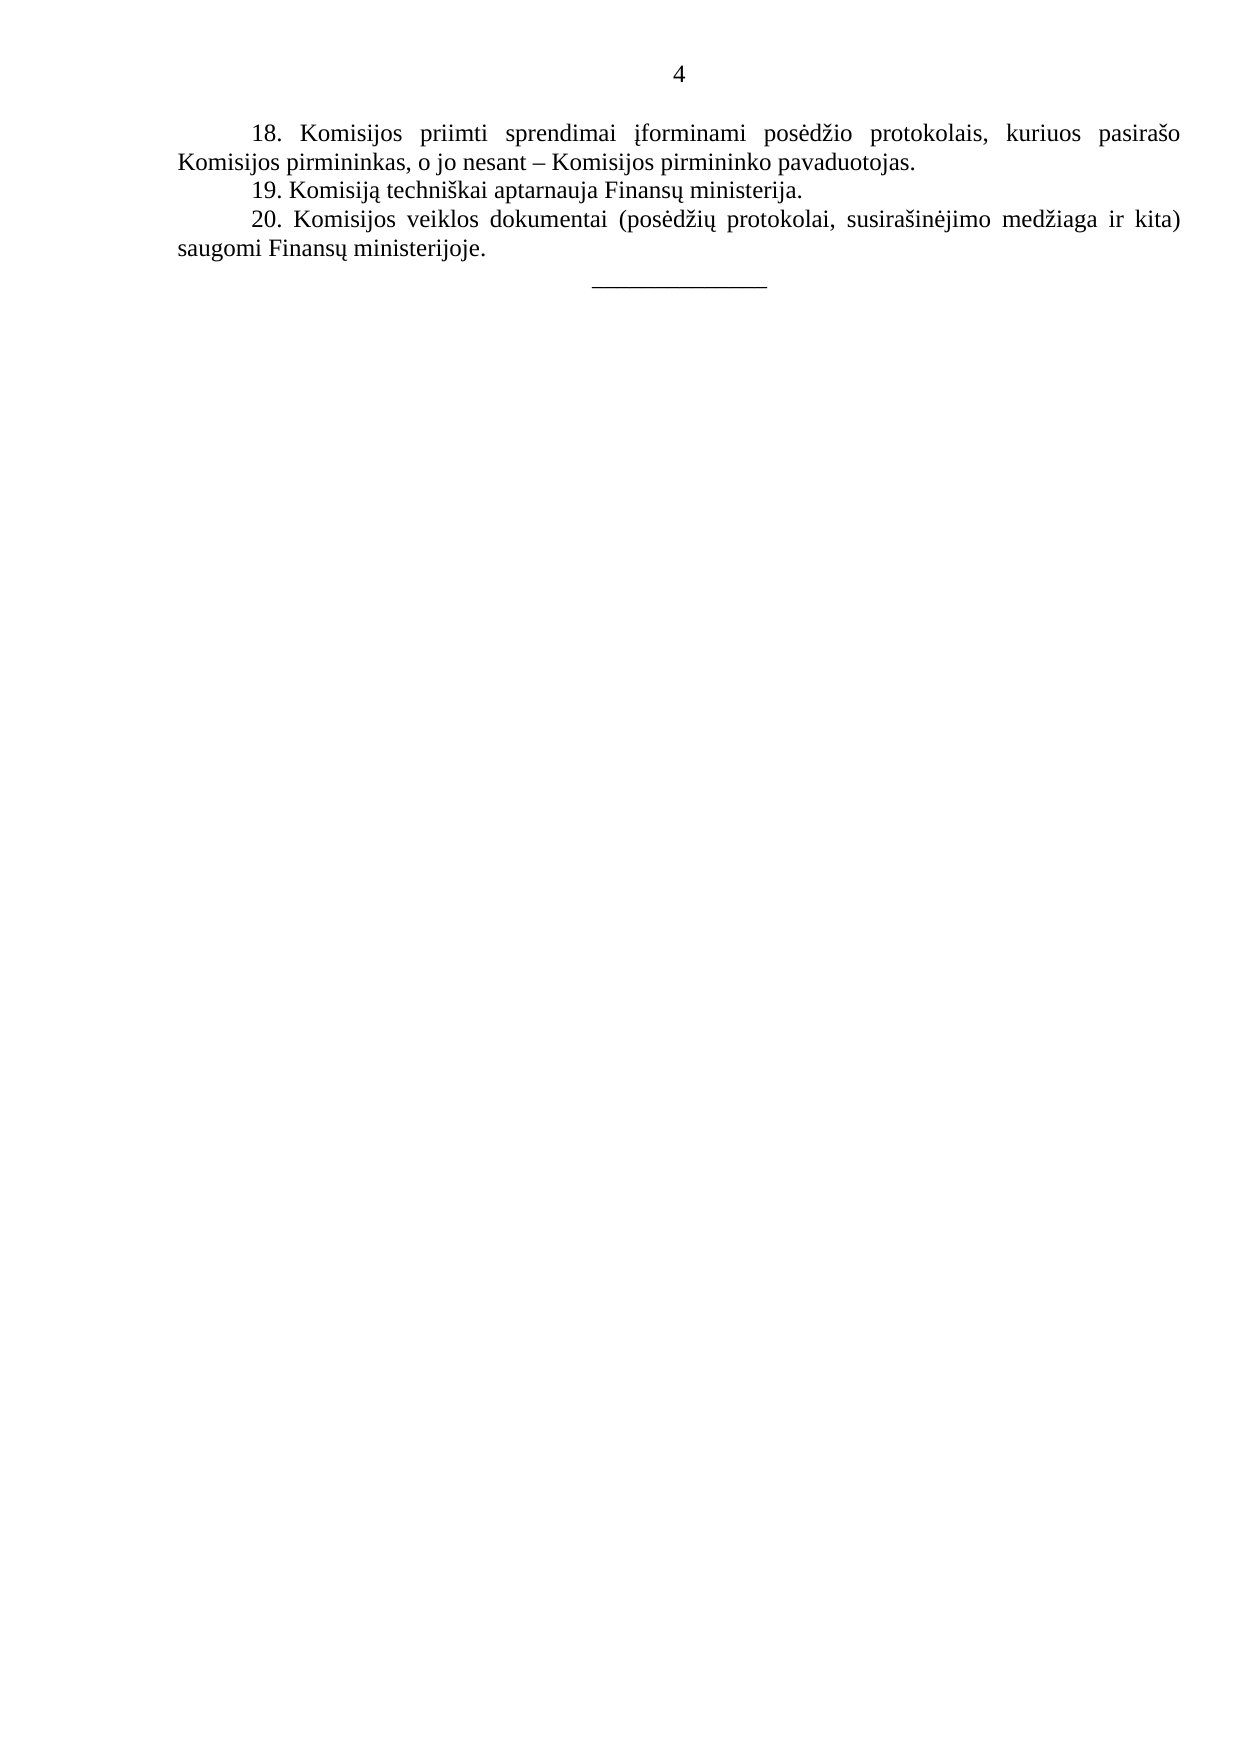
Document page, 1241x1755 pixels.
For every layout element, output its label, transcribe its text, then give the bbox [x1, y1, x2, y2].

text 18. Komisijos priimti sprendimai įforminami posėdžio protokolais, kuriuos pasirašo Komisijos pirmininkas, o jo nesant – Komisijos pirmininko pavaduotojas. [177, 118, 1181, 176]
text 20. Komisijos veiklos dokumentai (posėdžių protokolai, susirašinėjimo medžiaga ir kita) saugomi Finansų ministerijoje. [177, 204, 1181, 262]
text ______________ [177, 262, 1181, 291]
text 19. Komisiją techniškai aptarnauja Finansų ministerija. [177, 176, 1181, 204]
